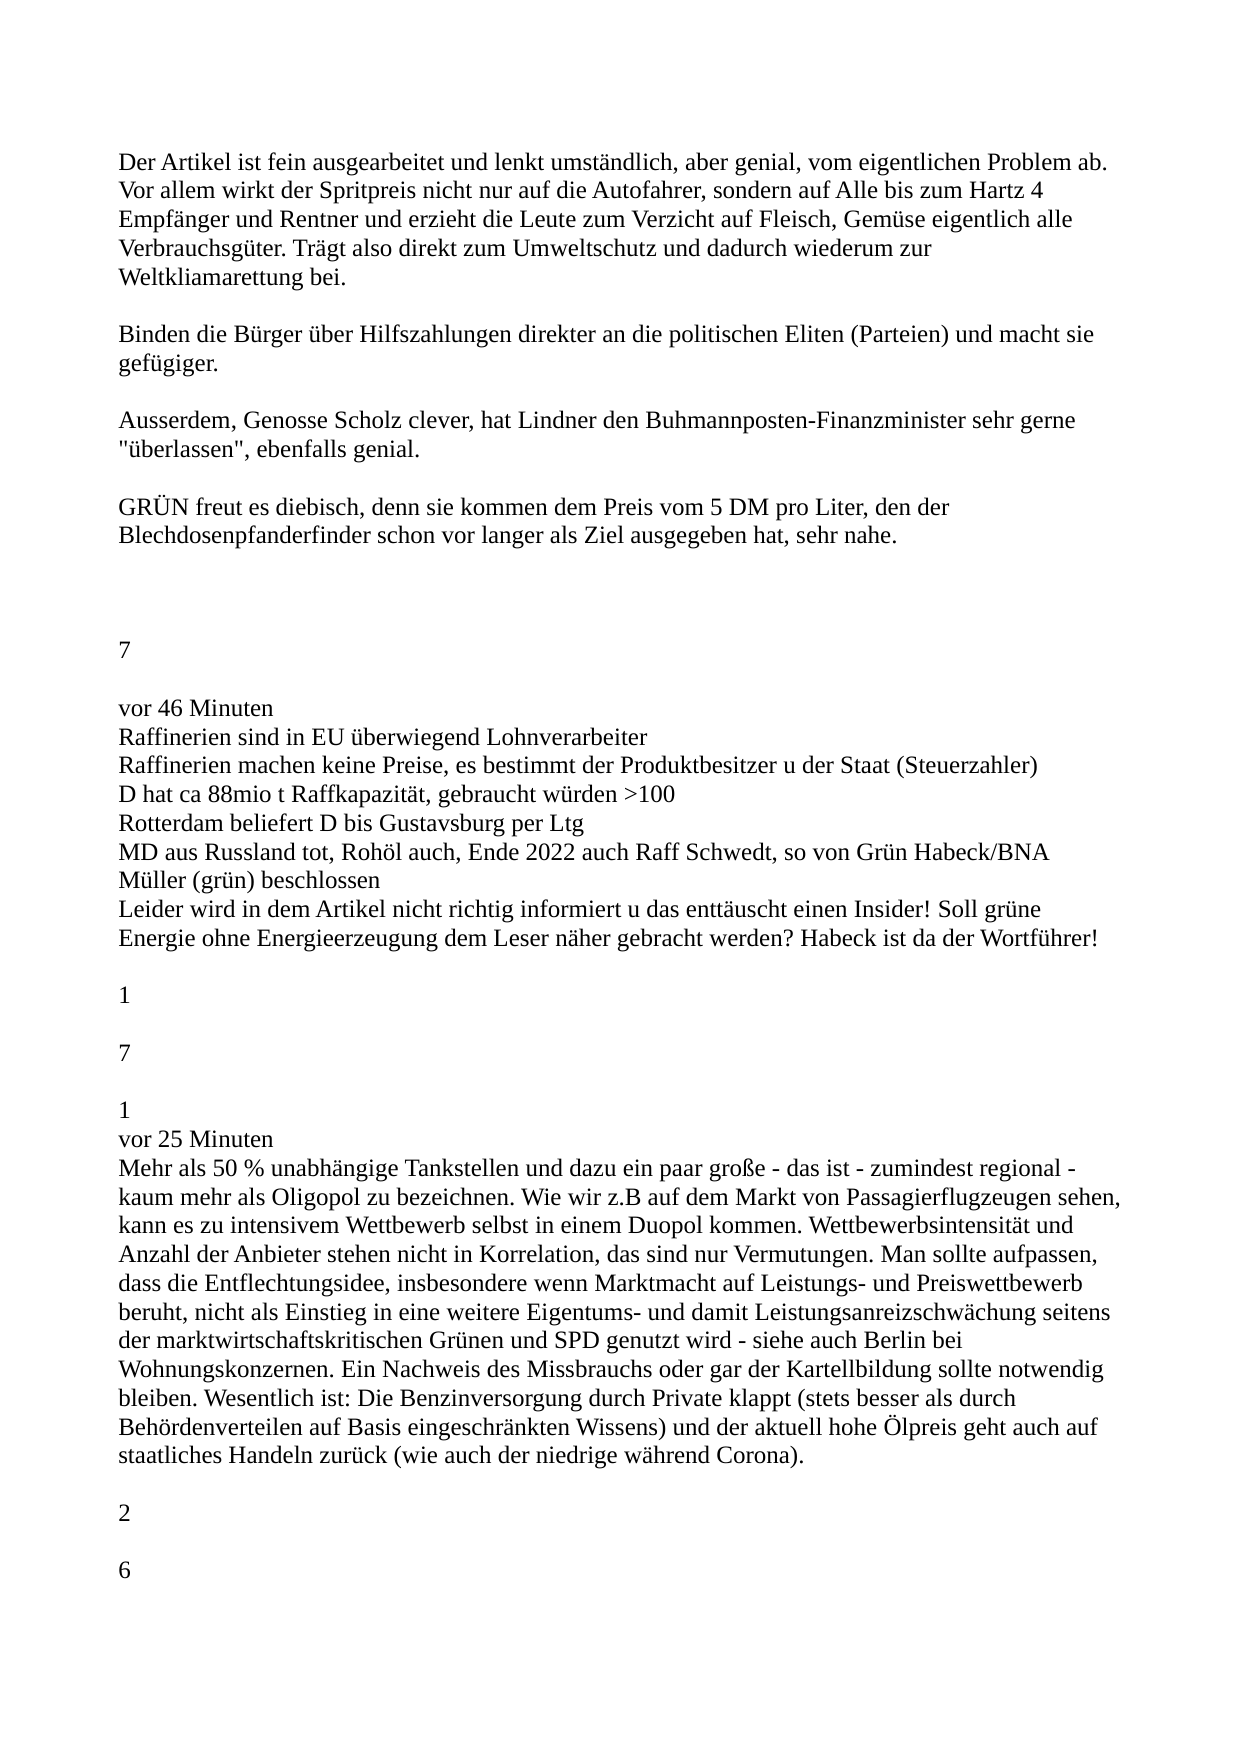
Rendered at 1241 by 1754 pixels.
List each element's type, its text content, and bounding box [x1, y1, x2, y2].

text Ausserdem, Genosse Scholz clever, hat Lindner den Buhmannposten-Finanzminister sehr gerne "überlassen", ebenfalls genial. [118, 406, 1122, 463]
text GRÜN freut es diebisch, denn sie kommen dem Preis vom 5 DM pro Liter, den der Blechdosenpfanderfinder schon vor langer als Ziel ausgegeben hat, sehr nahe. [118, 492, 1122, 549]
text Der Artikel ist fein ausgearbeitet und lenkt umständlich, aber genial, vom eigentlichen Problem ab. Vor allem wirkt der Spritpreis nicht nur auf die Autofahrer, sondern auf Alle bis zum Hartz 4 Empfänger und Rentner und erzieht die Leute zum Verzicht auf Fleisch, Gemüse eigentlich alle Verbrauchsgüter. Trägt also direkt zum Umweltschutz und dadurch wiederum zur Weltkliamarettung bei. [118, 147, 1122, 291]
text Raffinerien sind in EU überwiegend Lohnverarbeiter [118, 722, 1122, 751]
text 1 [118, 981, 1122, 1009]
text 1 [118, 1096, 1122, 1124]
text 7 [118, 636, 1122, 664]
text Mehr als 50 % unabhängige Tankstellen und dazu ein paar große - das ist - zumindest regional - kaum mehr als Oligopol zu bezeichnen. Wie wir z.B auf dem Markt von Passagierflugzeugen sehen, kann es zu intensivem Wettbewerb selbst in einem Duopol kommen. Wettbewerbsintensität und Anzahl der Anbieter stehen nicht in Korrelation, das sind nur Vermutungen. Man sollte aufpassen, dass die Entflechtungsidee, insbesondere wenn Marktmacht auf Leistungs- und Preiswettbewerb beruht, nicht als Einstieg in eine weitere Eigentums- und damit Leistungsanreizschwächung seitens der marktwirtschaftskritischen Grünen und SPD genutzt wird - siehe auch Berlin bei Wohnungskonzernen. Ein Nachweis des Missbrauchs oder gar der Kartellbildung sollte notwendig bleiben. Wesentlich ist: Die Benzinversorgung durch Private klappt (stets besser als durch Behördenverteilen auf Basis eingeschränkten Wissens) und der aktuell hohe Ölpreis geht auch auf staatliches Handeln zurück (wie auch der niedrige während Corona). [118, 1153, 1122, 1469]
text 7 [118, 1038, 1122, 1067]
text 2 [118, 1498, 1122, 1527]
text Leider wird in dem Artikel nicht richtig informiert u das enttäuscht einen Insider! Soll grüne Energie ohne Energieerzeugung dem Leser näher gebracht werden? Habeck ist da der Wortführer! [118, 894, 1122, 952]
text 6 [118, 1556, 1122, 1584]
text vor 46 Minuten [118, 693, 1122, 722]
text D hat ca 88mio t Raffkapazität, gebraucht würden >100 [118, 779, 1122, 808]
text Binden die Bürger über Hilfszahlungen direkter an die politischen Eliten (Parteien) und macht sie gefügiger. [118, 319, 1122, 377]
text vor 25 Minuten [118, 1124, 1122, 1153]
text MD aus Russland tot, Rohöl auch, Ende 2022 auch Raff Schwedt, so von Grün Habeck/BNA Müller (grün) beschlossen [118, 837, 1122, 894]
text Raffinerien machen keine Preise, es bestimmt der Produktbesitzer u der Staat (Steuerzahler) [118, 751, 1122, 779]
text Rotterdam beliefert D bis Gustavsburg per Ltg [118, 808, 1122, 837]
